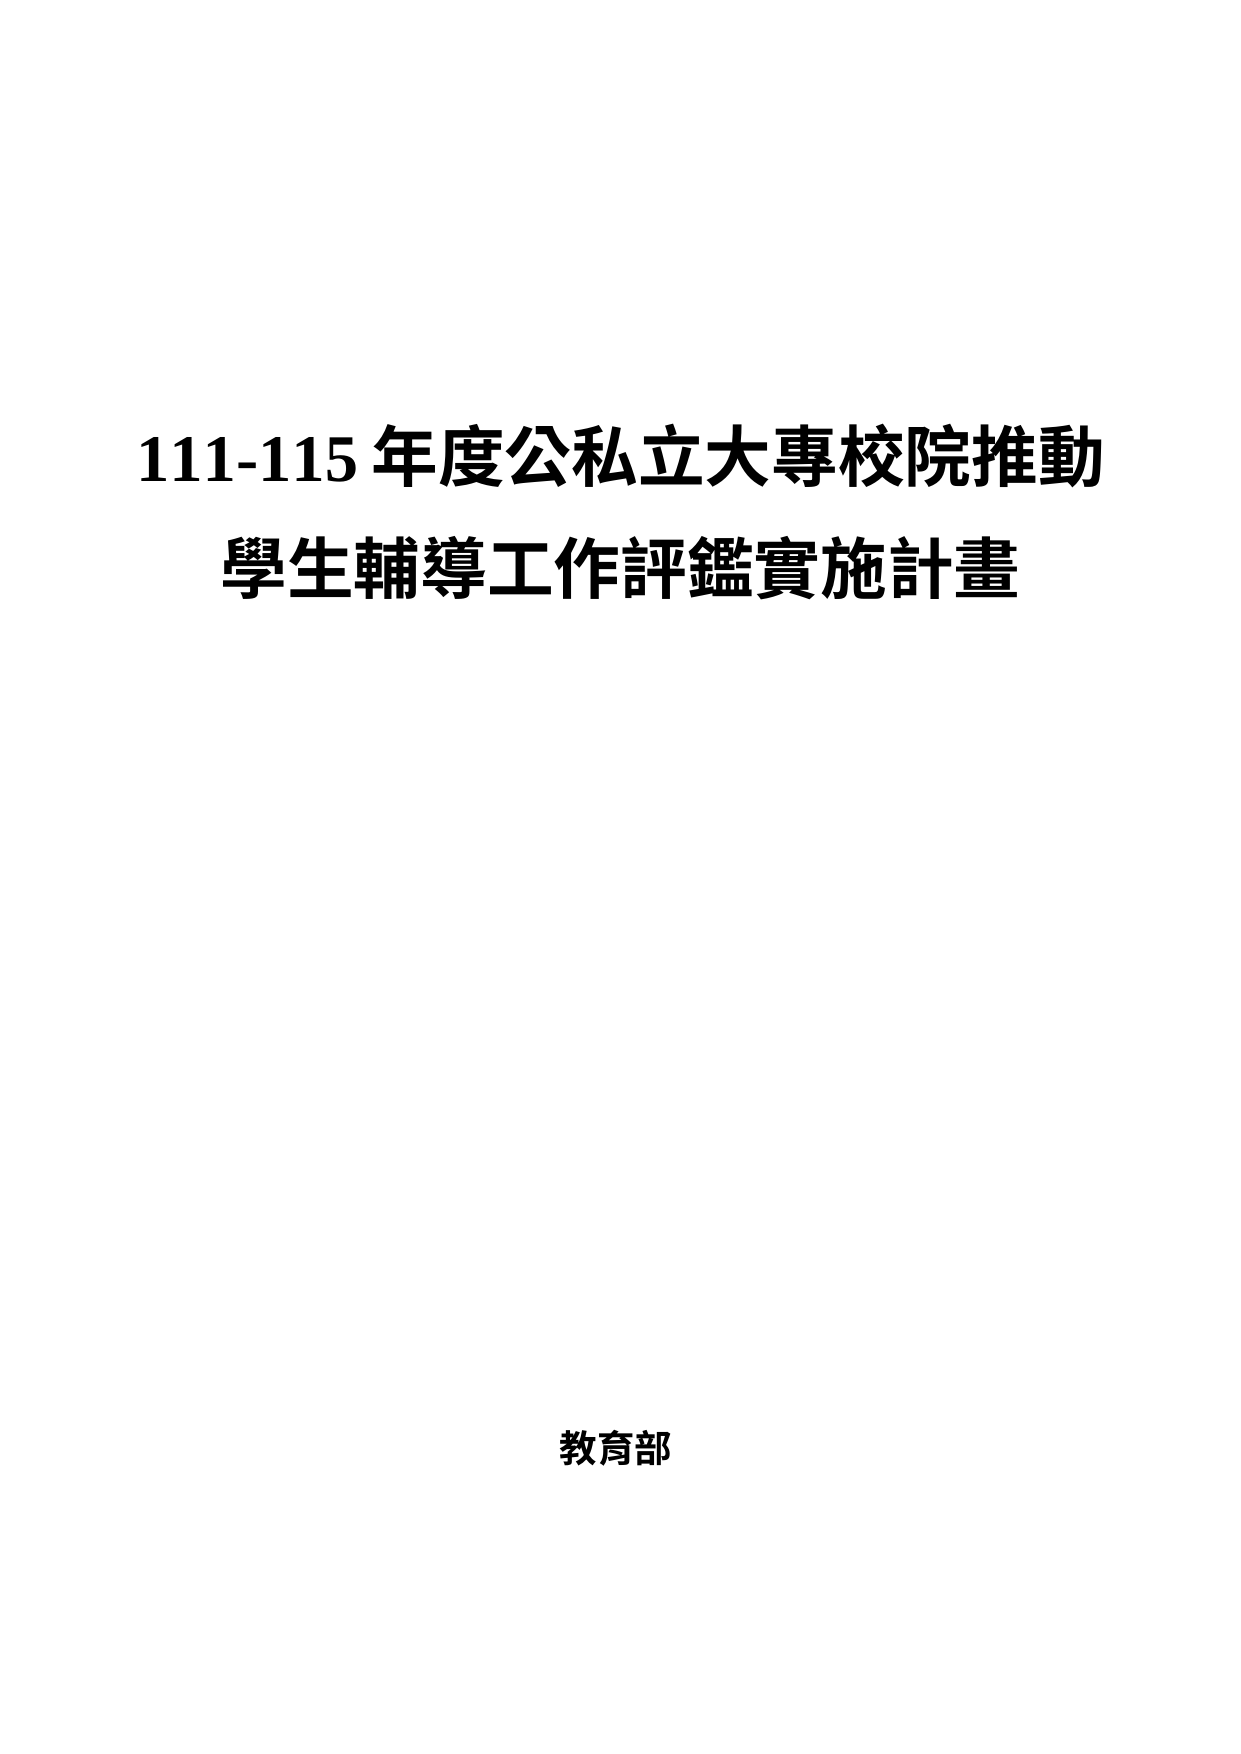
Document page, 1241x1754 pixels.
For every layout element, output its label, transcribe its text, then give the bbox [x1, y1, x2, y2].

text 111-115年度公私立大專校院推動 [112, 389, 1128, 502]
text 學生輔導工作評鑑實施計畫 [112, 502, 1128, 614]
text 教育部 [112, 1402, 1128, 1477]
